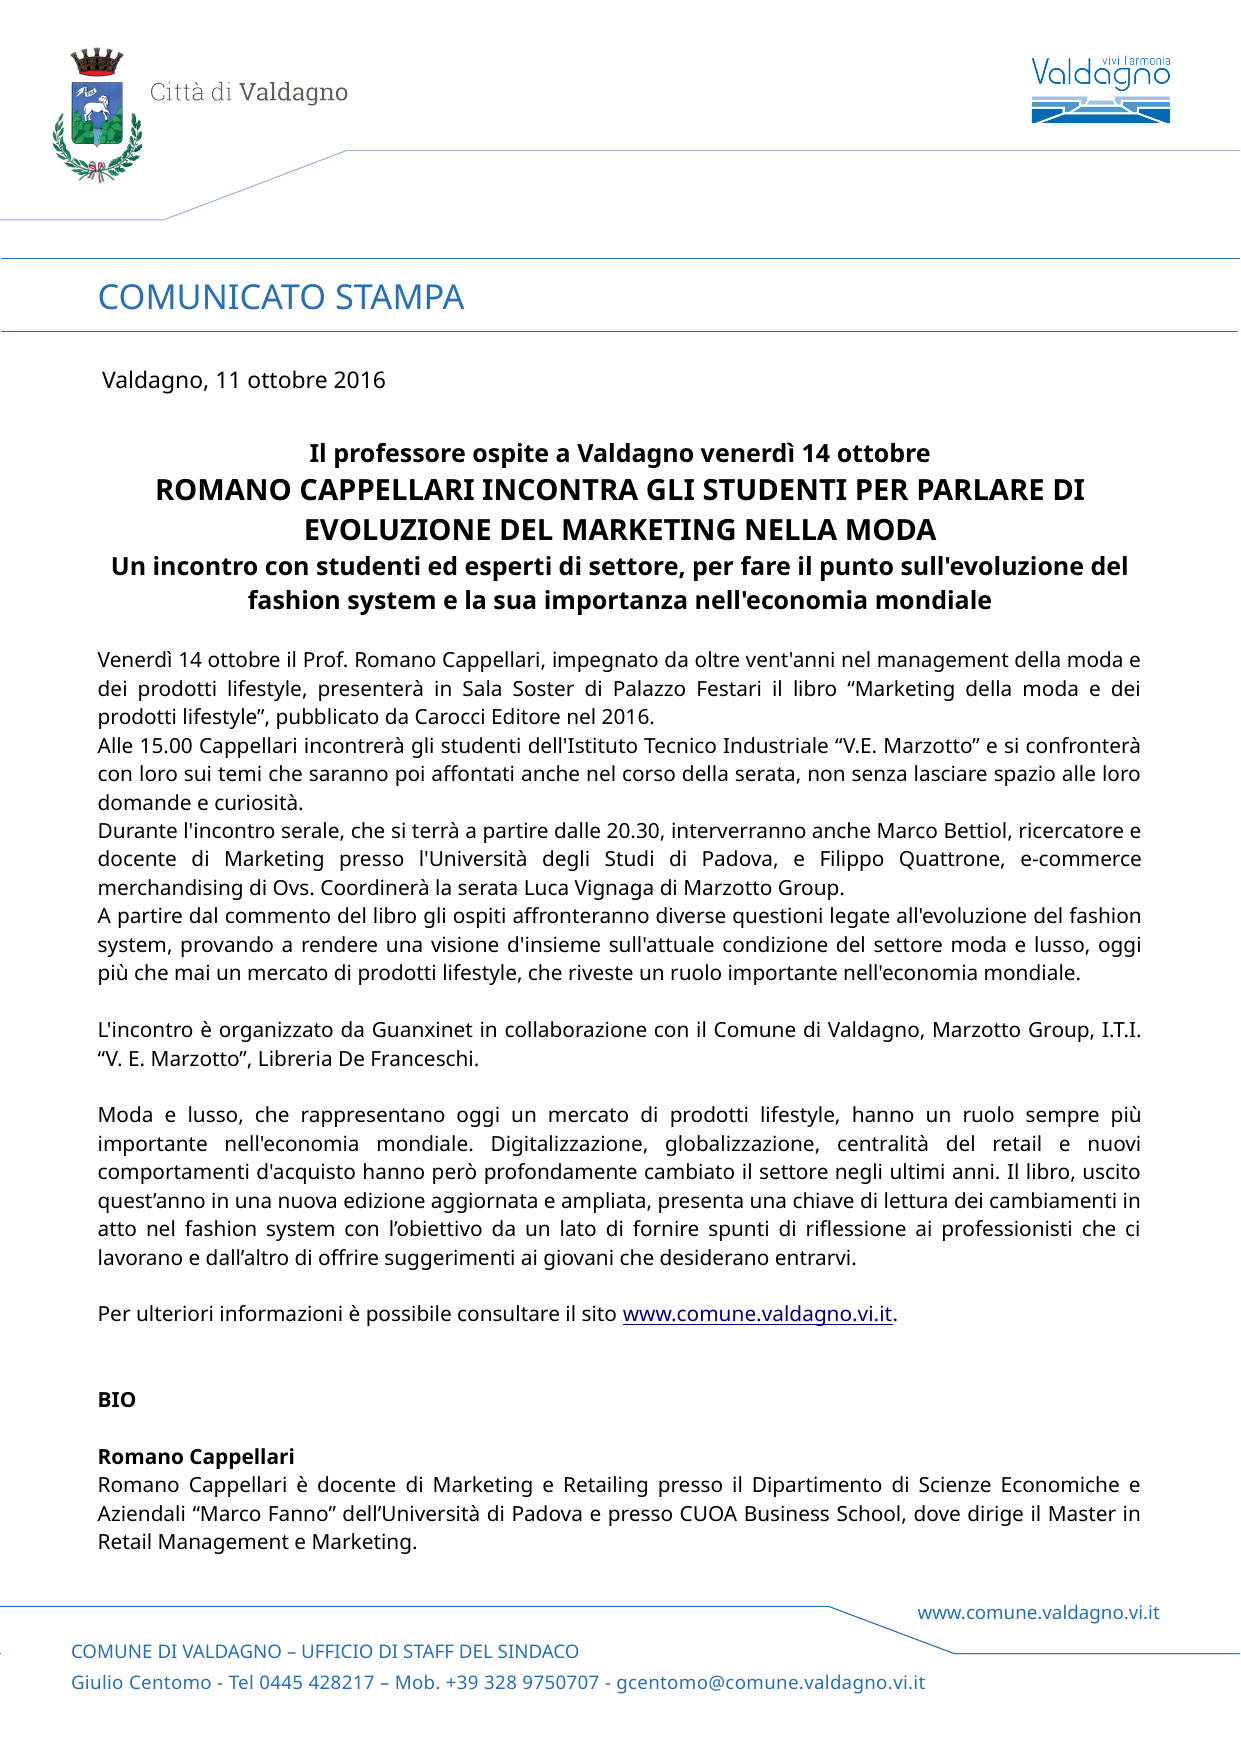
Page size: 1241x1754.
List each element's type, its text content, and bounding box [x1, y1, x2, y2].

text Romano Cappellari [97, 1442, 1143, 1470]
picture [0, 0, 1241, 1695]
text L'incontro è organizzato da Guanxinet in collaborazione con il Comune di Valdagno, Marzotto Group, I.T.I. “V. E. Marzotto”, Libreria De Franceschi. [97, 1015, 1143, 1072]
text Valdagno, 11 ottobre 2016 [102, 364, 1143, 395]
text A partire dal commento del libro gli ospiti affronteranno diverse questioni legate all'evoluzione del fashion system, provando a rendere una visione d'insieme sull'attuale condizione del settore moda e lusso, oggi più che mai un mercato di prodotti lifestyle, che riveste un ruolo importante nell'economia mondiale. [97, 901, 1143, 987]
text Romano Cappellari è docente di Marketing e Retailing presso il Dipartimento di Scienze Economiche e Aziendali “Marco Fanno” dell’Università di Padova e presso CUOA Business School, dove dirige il Master in Retail Management e Marketing. [97, 1470, 1143, 1556]
text ROMANO CAPPELLARI INCONTRA GLI STUDENTI PER PARLARE DI EVOLUZIONE DEL MARKETING NELLA MODA [97, 469, 1143, 549]
text COMUNICATO STAMPA [97, 273, 1143, 320]
text Un incontro con studenti ed esperti di settore, per fare il punto sull'evoluzione del fashion system e la sua importanza nell'economia mondiale [97, 549, 1143, 617]
text BIO [97, 1385, 1143, 1413]
text Per ulteriori informazioni è possibile consultare il sito www.comune.valdagno.vi.it. [97, 1299, 1143, 1328]
text Venerdì 14 ottobre il Prof. Romano Cappellari, impegnato da oltre vent'anni nel management della moda e dei prodotti lifestyle, presenterà in Sala Soster di Palazzo Festari il libro “Marketing della moda e dei prodotti lifestyle”, pubblicato da Carocci Editore nel 2016. [97, 646, 1143, 731]
text Alle 15.00 Cappellari incontrerà gli studenti dell'Istituto Tecnico Industriale “V.E. Marzotto” e si confronterà con loro sui temi che saranno poi affontati anche nel corso della serata, non senza lasciare spazio alle loro domande e curiosità. [97, 731, 1143, 816]
text Il professore ospite a Valdagno venerdì 14 ottobre [97, 436, 1143, 469]
text Moda e lusso, che rappresentano oggi un mercato di prodotti lifestyle, hanno un ruolo sempre più importante nell'economia mondiale. Digitalizzazione, globalizzazione, centralità del retail e nuovi comportamenti d'acquisto hanno però profondamente cambiato il settore negli ultimi anni. Il libro, uscito quest’anno in una nuova edizione aggiornata e ampliata, presenta una chiave di lettura dei cambiamenti in atto nel fashion system con l’obiettivo da un lato di fornire spunti di riflessione ai professionisti che ci lavorano e dall’altro di offrire suggerimenti ai giovani che desiderano entrarvi. [97, 1101, 1143, 1271]
text Durante l'incontro serale, che si terrà a partire dalle 20.30, interverranno anche Marco Bettiol, ricercatore e docente di Marketing presso l'Università degli Studi di Padova, e Filippo Quattrone, e-commerce merchandising di Ovs. Coordinerà la serata Luca Vignaga di Marzotto Group. [97, 816, 1143, 901]
